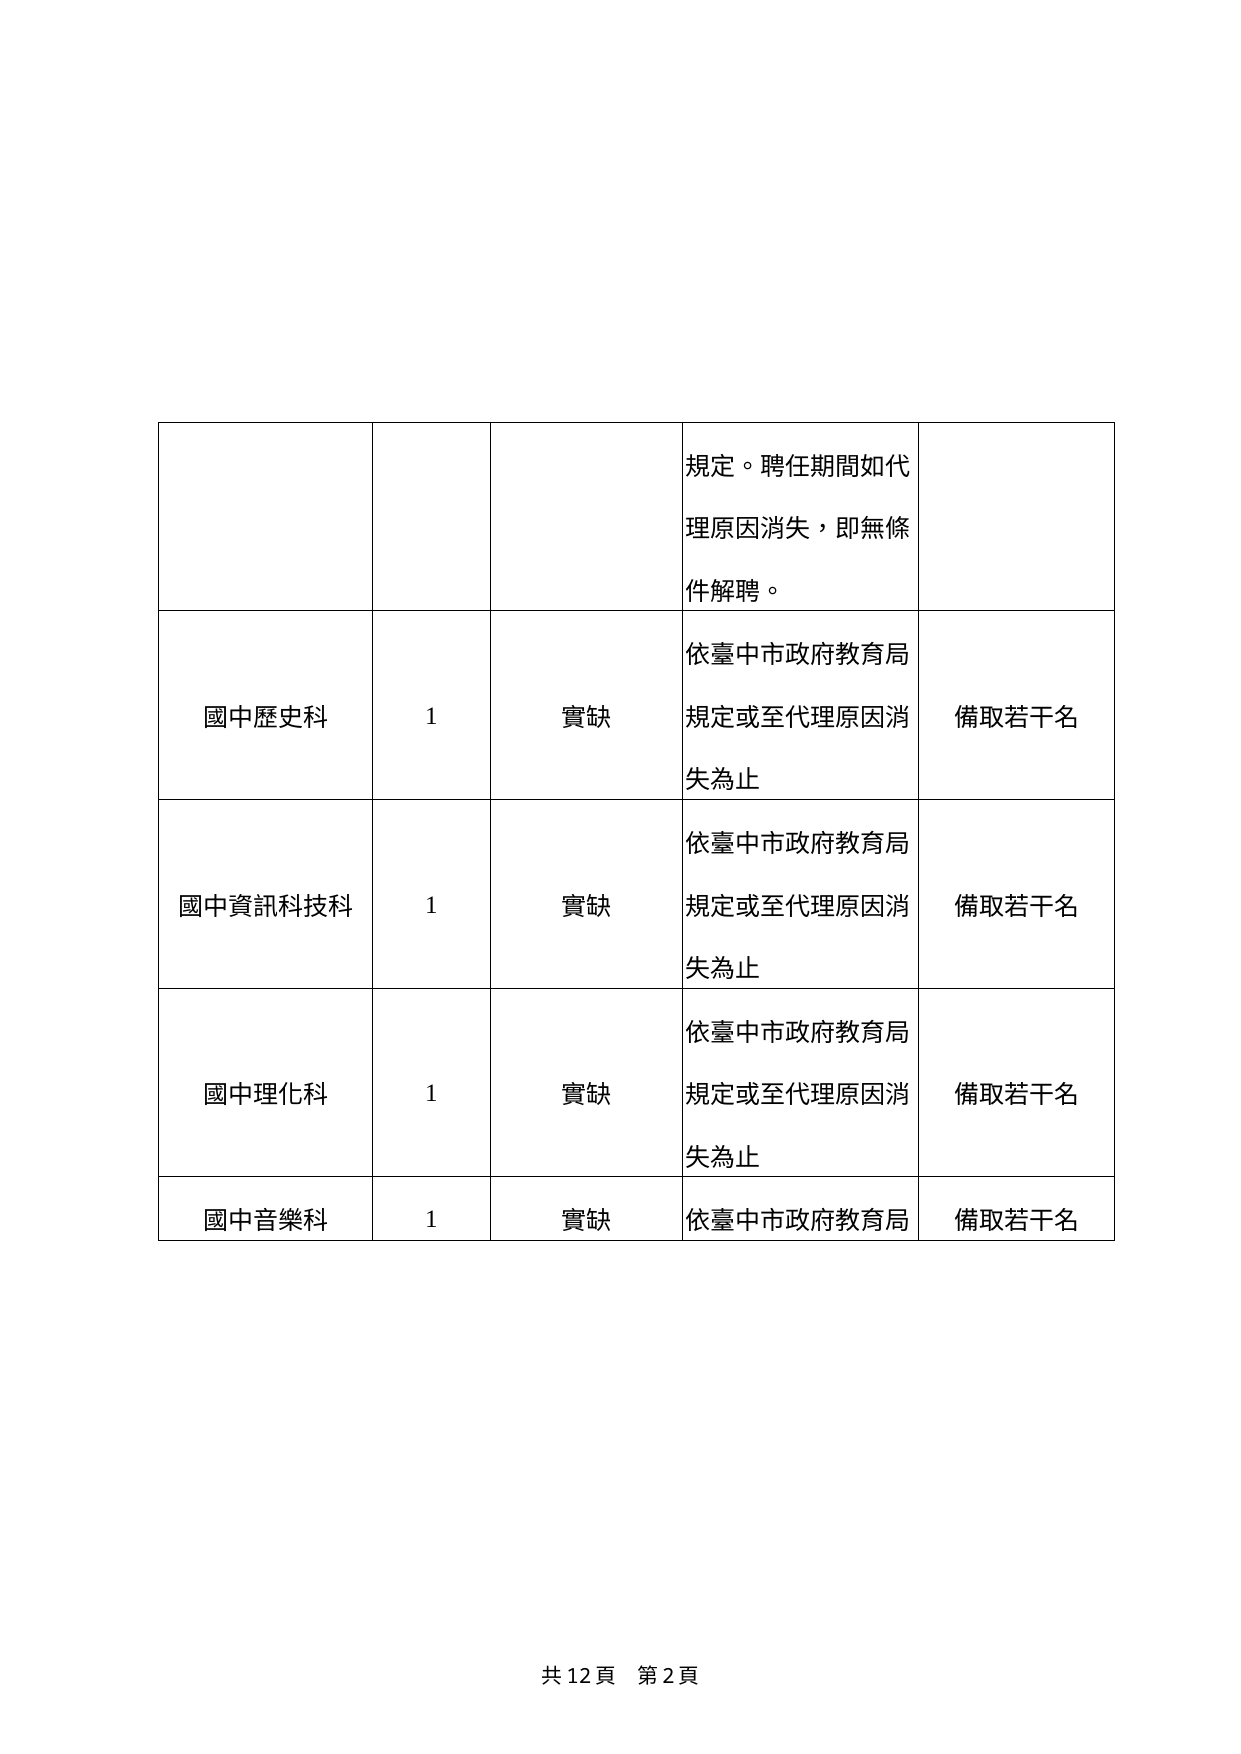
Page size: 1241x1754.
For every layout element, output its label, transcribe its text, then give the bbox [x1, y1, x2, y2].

table_cell 備取若干名 [919, 989, 1114, 1176]
table_cell [491, 423, 682, 610]
table_cell 國中資訊科技科 [159, 800, 372, 987]
table_cell 依臺中市政府教育局規定或至代理原因消失為止 [683, 611, 918, 799]
table_cell 備取若干名 [919, 611, 1114, 799]
table_cell 備取若干名 [919, 1177, 1114, 1239]
table_cell 依臺中市政府教育局 [683, 1177, 918, 1239]
table_cell 實缺 [491, 1177, 682, 1239]
table_cell 國中歷史科 [159, 611, 372, 799]
table_cell 國中音樂科 [159, 1177, 372, 1239]
table_cell 1 [373, 1177, 490, 1239]
table_cell 1 [373, 800, 490, 987]
table_cell 規定。聘任期間如代理原因消失，即無條件解聘。 [683, 423, 918, 610]
table_cell 依臺中市政府教育局規定或至代理原因消失為止 [683, 989, 918, 1176]
table_cell 依臺中市政府教育局規定或至代理原因消失為止 [683, 800, 918, 987]
table_cell 1 [373, 989, 490, 1176]
table_cell 1 [373, 611, 490, 799]
table_cell 實缺 [491, 800, 682, 987]
table_cell 實缺 [491, 611, 682, 799]
table_cell 實缺 [491, 989, 682, 1176]
table_cell 備取若干名 [919, 800, 1114, 987]
table_cell [373, 423, 490, 610]
table_cell [159, 423, 372, 610]
table_cell 國中理化科 [159, 989, 372, 1176]
table_cell [919, 423, 1114, 610]
